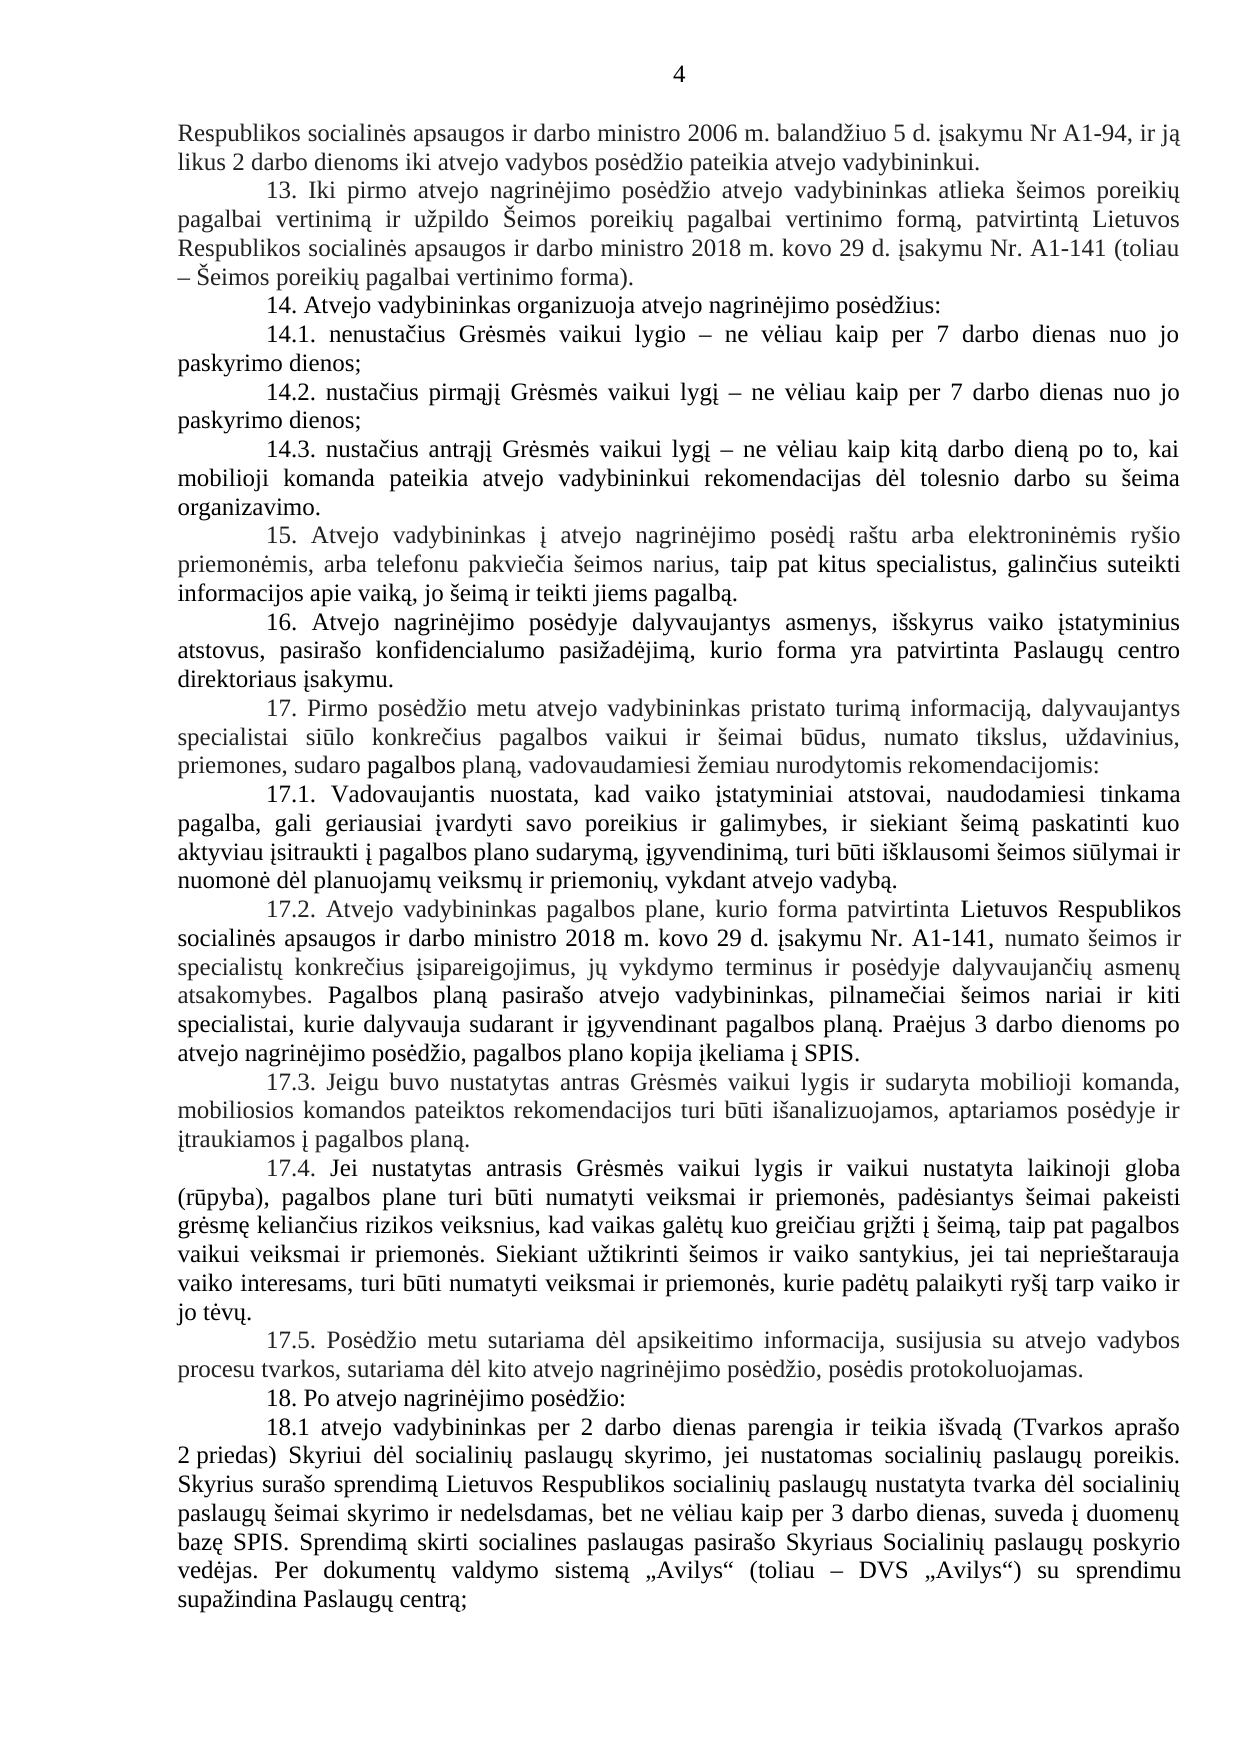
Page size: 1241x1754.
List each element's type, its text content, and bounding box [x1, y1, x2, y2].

text Respublikos socialinės apsaugos ir darbo ministro 2006 m. balandžiuo 5 d. įsakymu Nr A1-94, ir ją likus 2 darbo dienoms iki atvejo vadybos posėdžio pateikia atvejo vadybininkui. [177, 118, 1181, 176]
text 17.4. Jei nustatytas antrasis Grėsmės vaikui lygis ir vaikui nustatyta laikinoji globa (rūpyba), pagalbos plane turi būti numatyti veiksmai ir priemonės, padėsiantys šeimai pakeisti grėsmę keliančius rizikos veiksnius, kad vaikas galėtų kuo greičiau grįžti į šeimą, taip pat pagalbos vaikui veiksmai ir priemonės. Siekiant užtikrinti šeimos ir vaiko santykius, jei tai neprieštarauja vaiko interesams, turi būti numatyti veiksmai ir priemonės, kurie padėtų palaikyti ryšį tarp vaiko ir jo tėvų. [177, 1153, 1181, 1326]
text 17.3. Jeigu buvo nustatytas antras Grėsmės vaikui lygis ir sudaryta mobilioji komanda, mobiliosios komandos pateiktos rekomendacijos turi būti išanalizuojamos, aptariamos posėdyje ir įtraukiamos į pagalbos planą. [177, 1067, 1181, 1153]
text 17.1. Vadovaujantis nuostata, kad vaiko įstatyminiai atstovai, naudodamiesi tinkama pagalba, gali geriausiai įvardyti savo poreikius ir galimybes, ir siekiant šeimą paskatinti kuo aktyviau įsitraukti į pagalbos plano sudarymą, įgyvendinimą, turi būti išklausomi šeimos siūlymai ir nuomonė dėl planuojamų veiksmų ir priemonių, vykdant atvejo vadybą. [177, 779, 1181, 894]
text 18. Po atvejo nagrinėjimo posėdžio: [177, 1383, 1181, 1412]
text 13. Iki pirmo atvejo nagrinėjimo posėdžio atvejo vadybininkas atlieka šeimos poreikių pagalbai vertinimą ir užpildo Šeimos poreikių pagalbai vertinimo formą, patvirtintą Lietuvos Respublikos socialinės apsaugos ir darbo ministro 2018 m. kovo 29 d. įsakymu Nr. A1-141 (toliau – Šeimos poreikių pagalbai vertinimo forma). [177, 176, 1181, 291]
text 14. Atvejo vadybininkas organizuoja atvejo nagrinėjimo posėdžius: [177, 291, 1181, 319]
text 17.5. Posėdžio metu sutariama dėl apsikeitimo informacija, susijusia su atvejo vadybos procesu tvarkos, sutariama dėl kito atvejo nagrinėjimo posėdžio, posėdis protokoluojamas. [177, 1326, 1181, 1383]
text 14.1. nenustačius Grėsmės vaikui lygio – ne vėliau kaip per 7 darbo dienas nuo jo paskyrimo dienos; [177, 319, 1181, 377]
text 15. Atvejo vadybininkas į atvejo nagrinėjimo posėdį raštu arba elektroninėmis ryšio priemonėmis, arba telefonu pakviečia šeimos narius, taip pat kitus specialistus, galinčius suteikti informacijos apie vaiką, jo šeimą ir teikti jiems pagalbą. [177, 521, 1181, 607]
text 18.1 atvejo vadybininkas per 2 darbo dienas parengia ir teikia išvadą (Tvarkos aprašo 2 priedas) Skyriui dėl socialinių paslaugų skyrimo, jei nustatomas socialinių paslaugų poreikis. Skyrius surašo sprendimą Lietuvos Respublikos socialinių paslaugų nustatyta tvarka dėl socialinių paslaugų šeimai skyrimo ir nedelsdamas, bet ne vėliau kaip per 3 darbo dienas, suveda į duomenų bazę SPIS. Sprendimą skirti socialines paslaugas pasirašo Skyriaus Socialinių paslaugų poskyrio vedėjas. Per dokumentų valdymo sistemą „Avilys“ (toliau ‒ DVS „Avilys“) su sprendimu supažindina Paslaugų centrą; [177, 1412, 1181, 1613]
text 17. Pirmo posėdžio metu atvejo vadybininkas pristato turimą informaciją, dalyvaujantys specialistai siūlo konkrečius pagalbos vaikui ir šeimai būdus, numato tikslus, uždavinius, priemones, sudaro pagalbos planą, vadovaudamiesi žemiau nurodytomis rekomendacijomis: [177, 693, 1181, 779]
text 14.2. nustačius pirmąjį Grėsmės vaikui lygį – ne vėliau kaip per 7 darbo dienas nuo jo paskyrimo dienos; [177, 377, 1181, 434]
text 16. Atvejo nagrinėjimo posėdyje dalyvaujantys asmenys, išskyrus vaiko įstatyminius atstovus, pasirašo konfidencialumo pasižadėjimą, kurio forma yra patvirtinta Paslaugų centro direktoriaus įsakymu. [177, 607, 1181, 693]
text 14.3. nustačius antrąjį Grėsmės vaikui lygį – ne vėliau kaip kitą darbo dieną po to, kai mobilioji komanda pateikia atvejo vadybininkui rekomendacijas dėl tolesnio darbo su šeima organizavimo. [177, 434, 1181, 521]
text 17.2. Atvejo vadybininkas pagalbos plane, kurio forma patvirtinta Lietuvos Respublikos socialinės apsaugos ir darbo ministro 2018 m. kovo 29 d. įsakymu Nr. A1-141, numato šeimos ir specialistų konkrečius įsipareigojimus, jų vykdymo terminus ir posėdyje dalyvaujančių asmenų atsakomybes. Pagalbos planą pasirašo atvejo vadybininkas, pilnamečiai šeimos nariai ir kiti specialistai, kurie dalyvauja sudarant ir įgyvendinant pagalbos planą. Praėjus 3 darbo dienoms po atvejo nagrinėjimo posėdžio, pagalbos plano kopija įkeliama į SPIS. [177, 894, 1181, 1067]
